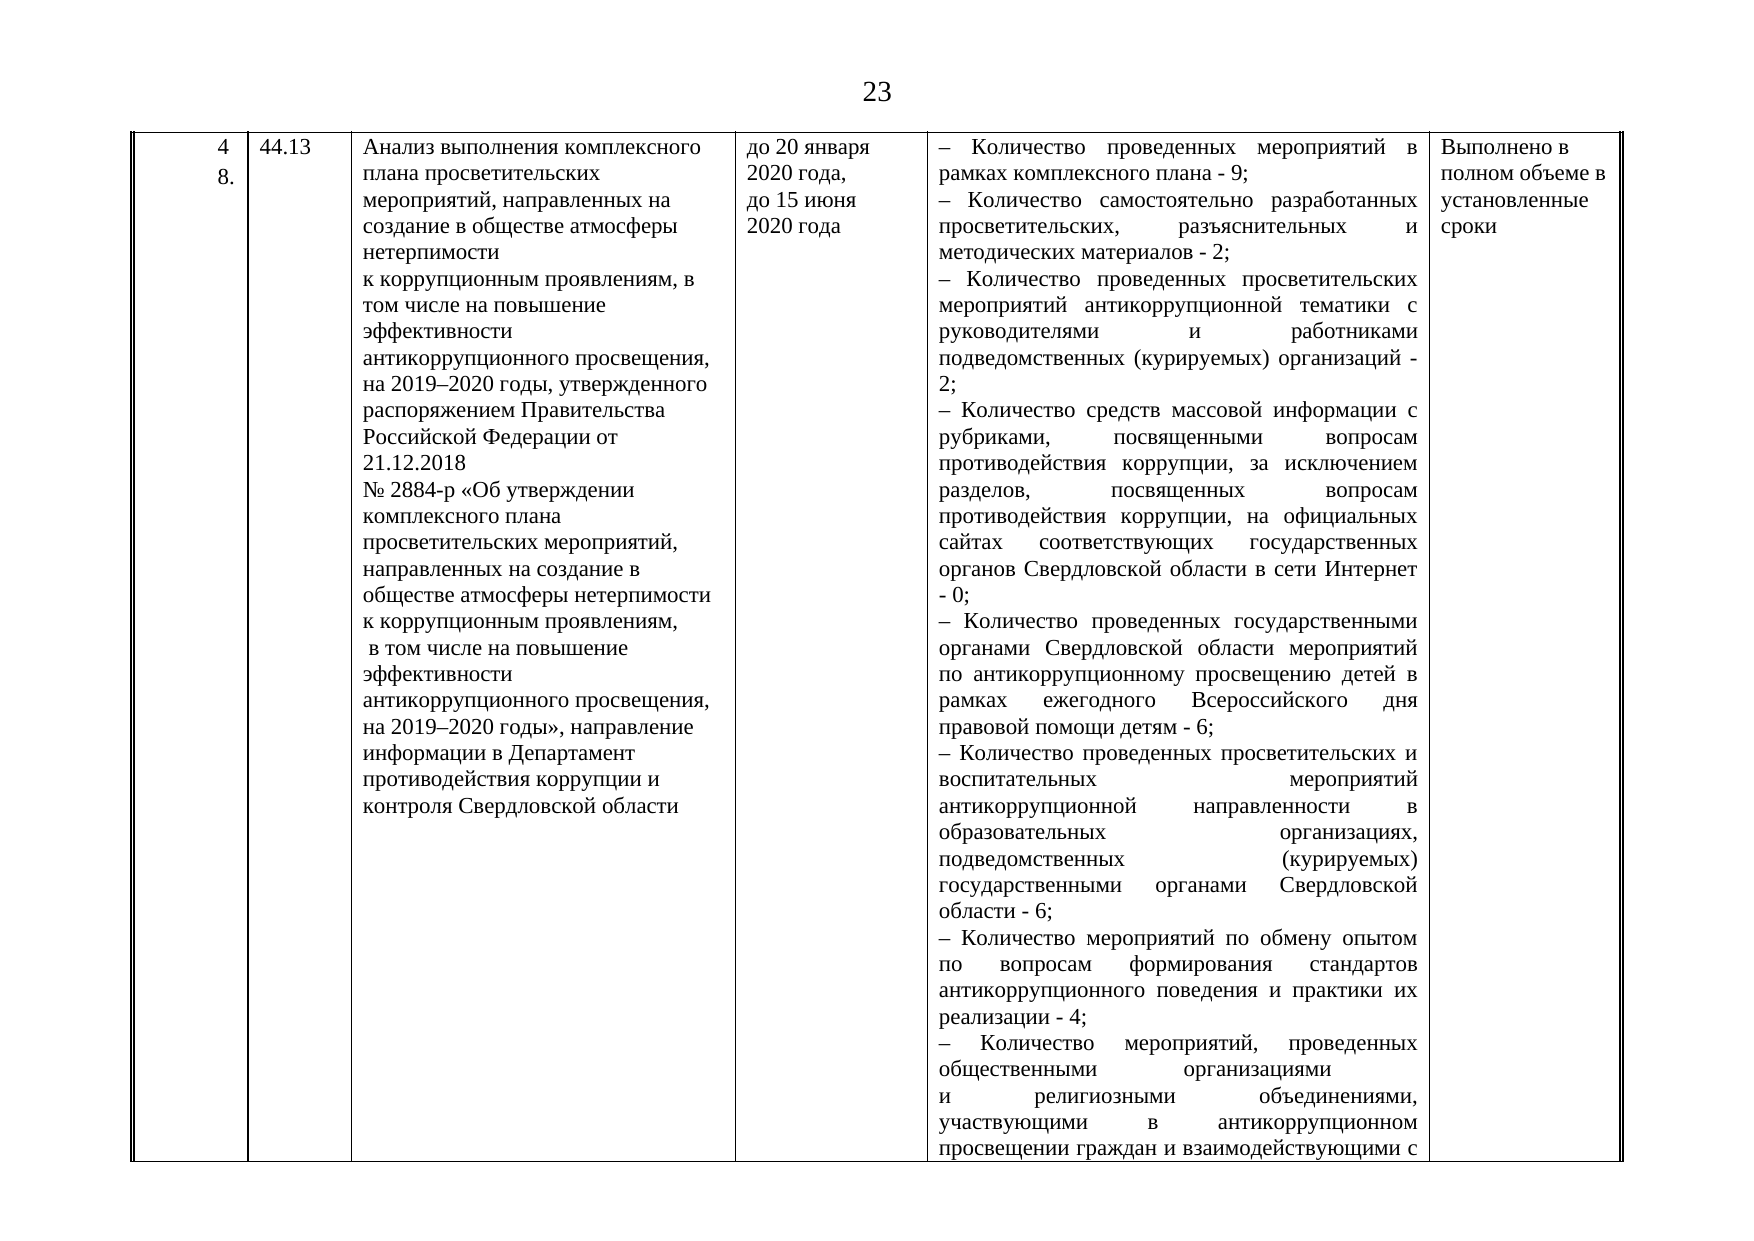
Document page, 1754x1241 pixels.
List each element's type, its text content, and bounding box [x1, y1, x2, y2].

table_cell – Количество проведенных мероприятий в рамках комплексного плана - 9; – Количество самостоятельно разработанных просветительских, разъяснительных и методических материалов - 2; – Количество проведенных просветительских мероприятий антикоррупционной тематики с руководителями и работниками подведомственных (курируемых) организаций - 2; – Количество средств массовой информации с рубриками, посвященными вопросам противодействия коррупции, за исключением разделов, посвященных вопросам противодействия коррупции, на официальных сайтах соответствующих государственных органов Свердловской области в сети Интернет - 0; – Количество проведенных государственными органами Свердловской области мероприятий по антикоррупционному просвещению детей в рамках ежегодного Всероссийского дня правовой помощи детям - 6; – Количество проведенных просветительских и воспитательных мероприятий антикоррупционной направленности в образовательных организациях, подведомственных (курируемых) государственными органами Свердловской области - 6; – Количество мероприятий по обмену опытом по вопросам формирования стандартов антикоррупционного поведения и практики их реализации - 4; – Количество мероприятий, проведенных общественными организациями и религиозными объединениями, участвующими в антикоррупционном просвещении граждан и взаимодействующими с [928, 133, 1429, 1161]
table_cell [135, 133, 247, 1161]
table_cell до 20 января 2020 года, до 15 июня 2020 года [736, 133, 927, 1161]
table_cell 44.13 [249, 133, 351, 1161]
table_cell Выполнено в полном объеме в установленные сроки [1430, 133, 1619, 1161]
table_cell Анализ выполнения комплексного плана просветительских мероприятий, направленных на создание в обществе атмосферы нетерпимости к коррупционным проявлениям, в том числе на повышение эффективности антикоррупционного просвещения, на 2019–2020 годы, утвержденного распоряжением Правительства Российской Федерации от 21.12.2018 № 2884-р «Об утверждении комплексного плана просветительских мероприятий, направленных на создание в обществе атмосферы нетерпимости к коррупционным проявлениям, в том числе на повышение эффективности антикоррупционного просвещения, на 2019–2020 годы», направление информации в Департамент противодействия коррупции и контроля Свердловской области [352, 133, 735, 1161]
